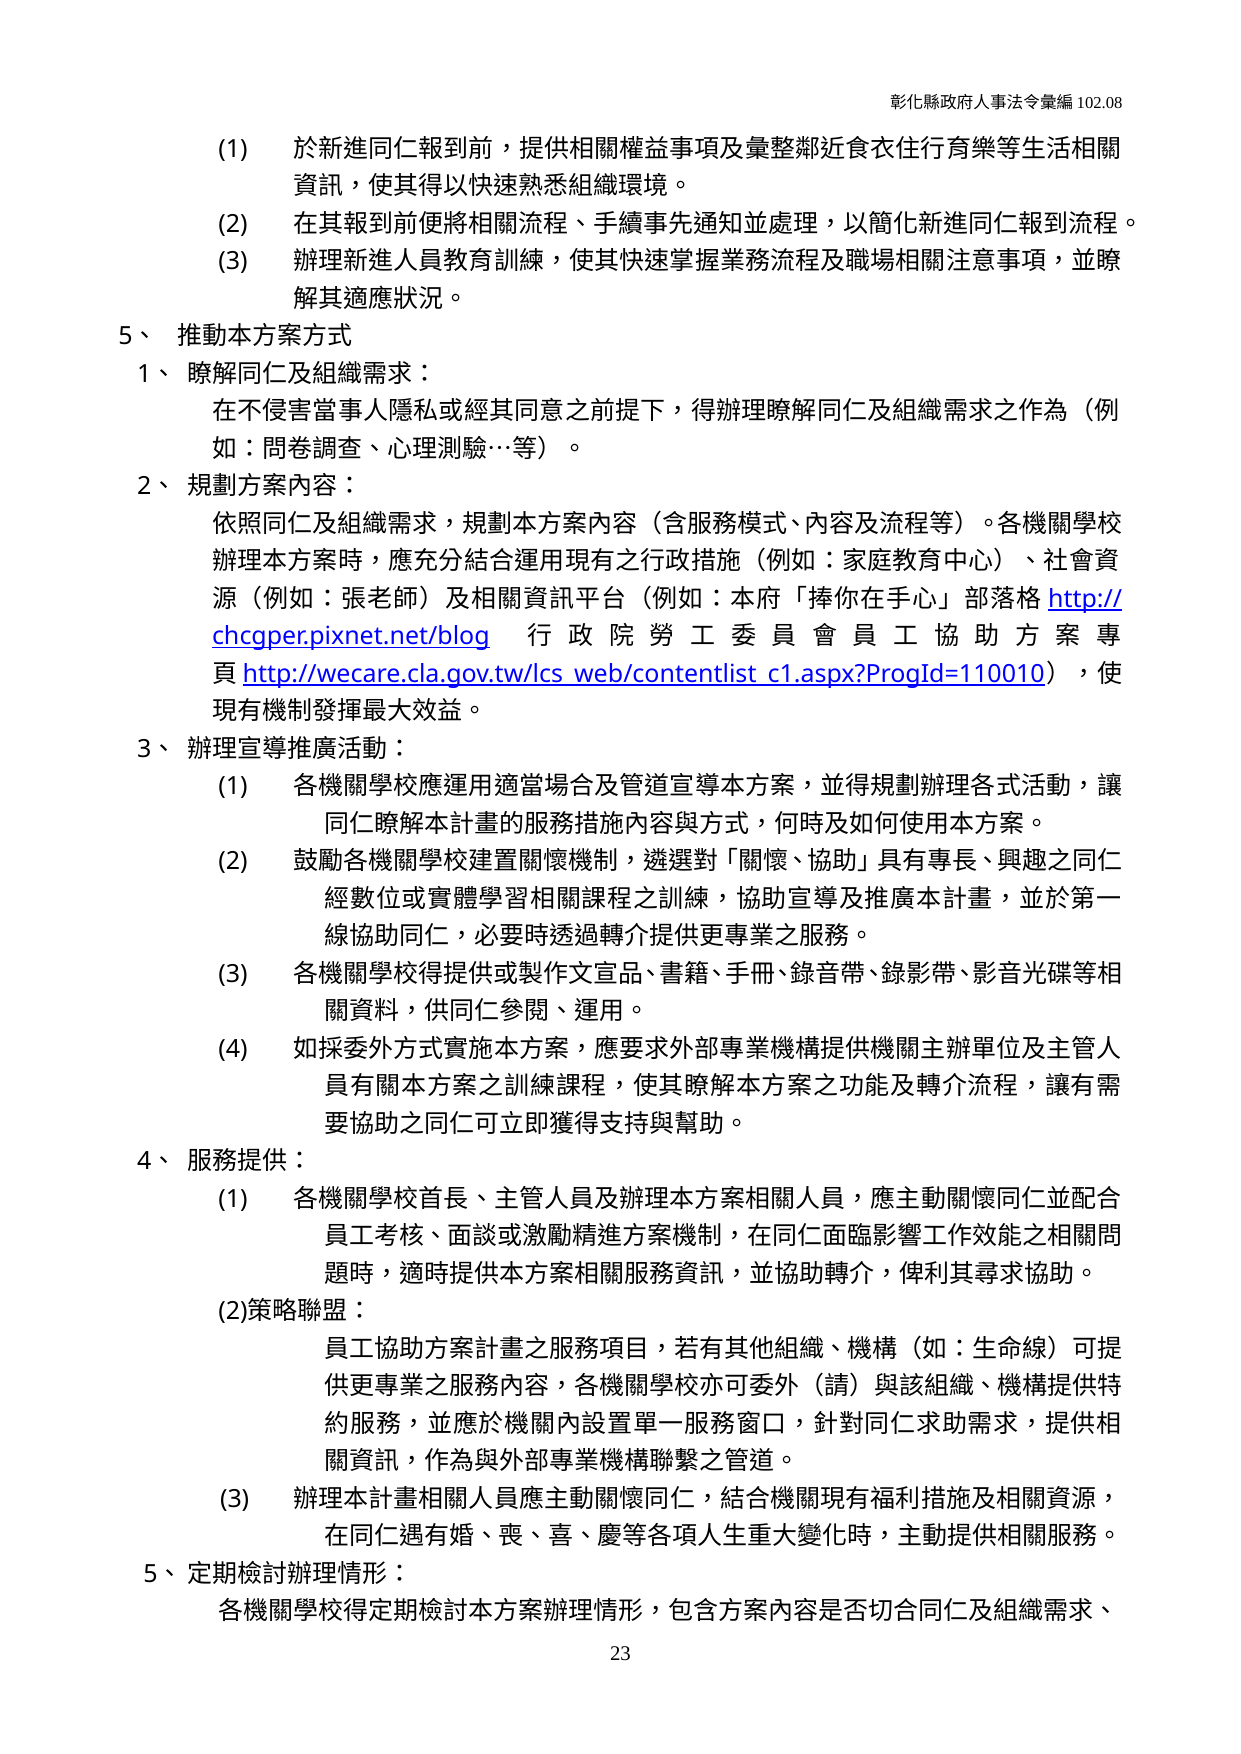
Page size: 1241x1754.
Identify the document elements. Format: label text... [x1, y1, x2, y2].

text 依照同仁及組織需求，規劃本方案內容（含服務模式、內容及流程等）。各機關學校辦理本方案時，應充分結合運用現有之行政措施（例如：家庭教育中心）、社會資源（例如：張老師）及相關資訊平台（例如：本府「捧你在手心」部落格http://chcgper.pixnet.net/blog 行政院勞工委員會員工協助方案專頁http://wecare.cla.gov.tw/lcs_web/contentlist_c1.aspx?ProgId=110010），使現有機制發揮最大效益。 [212, 502, 1122, 727]
list 服務提供： [137, 1140, 1122, 1177]
list 推動本方案方式 [118, 315, 1122, 352]
list 辦理宣導推廣活動： [137, 727, 1122, 765]
list 策略聯盟： [218, 1290, 1122, 1327]
list 辦理新進人員教育訓練，使其快速掌握業務流程及職場相關注意事項，並瞭解其適應狀況。 [218, 240, 1122, 315]
list 各機關學校首長、主管人員及辦理本方案相關人員，應主動關懷同仁並配合員工考核、面談或激勵精進方案機制，在同仁面臨影響工作效能之相關問題時，適時提供本方案相關服務資訊，並協助轉介，俾利其尋求協助。 [218, 1177, 1122, 1290]
list 於新進同仁報到前，提供相關權益事項及彙整鄰近食衣住行育樂等生活相關資訊，使其得以快速熟悉組織環境。 [218, 127, 1122, 202]
text 在不侵害當事人隱私或經其同意之前提下，得辦理瞭解同仁及組織需求之作為（例如：問卷調查、心理測驗…等）。 [212, 390, 1122, 465]
list 規劃方案內容： [137, 465, 1122, 502]
list 瞭解同仁及組織需求： [137, 352, 1122, 390]
list 辦理本計畫相關人員應主動關懷同仁，結合機關現有福利措施及相關資源，在同仁遇有婚、喪、喜、慶等各項人生重大變化時，主動提供相關服務。 [220, 1477, 1122, 1552]
list 如採委外方式實施本方案，應要求外部專業機構提供機關主辦單位及主管人員有關本方案之訓練課程，使其瞭解本方案之功能及轉介流程，讓有需要協助之同仁可立即獲得支持與幫助。 [218, 1027, 1122, 1140]
list 定期檢討辦理情形： [143, 1552, 1122, 1590]
list 鼓勵各機關學校建置關懷機制，遴選對「關懷、協助」具有專長、興趣之同仁，經數位或實體學習相關課程之訓練，協助宣導及推廣本計畫，並於第一線協助同仁，必要時透過轉介提供更專業之服務。 [218, 840, 1122, 952]
text 員工協助方案計畫之服務項目，若有其他組織、機構（如：生命線）可提供更專業之服務內容，各機關學校亦可委外（請）與該組織、機構提供特約服務，並應於機關內設置單一服務窗口，針對同仁求助需求，提供相關資訊，作為與外部專業機構聯繫之管道。 [324, 1327, 1122, 1477]
text 各機關學校得定期檢討本方案辦理情形，包含方案內容是否切合同仁及組織需求、 [218, 1590, 1122, 1627]
list 各機關學校得提供或製作文宣品、書籍、手冊、錄音帶、錄影帶、影音光碟等相關資料，供同仁參閱、運用。 [218, 952, 1122, 1027]
list 各機關學校應運用適當場合及管道宣導本方案，並得規劃辦理各式活動，讓同仁瞭解本計畫的服務措施內容與方式，何時及如何使用本方案。 [218, 765, 1122, 840]
list 在其報到前便將相關流程、手續事先通知並處理，以簡化新進同仁報到流程。 [193, 202, 1122, 240]
